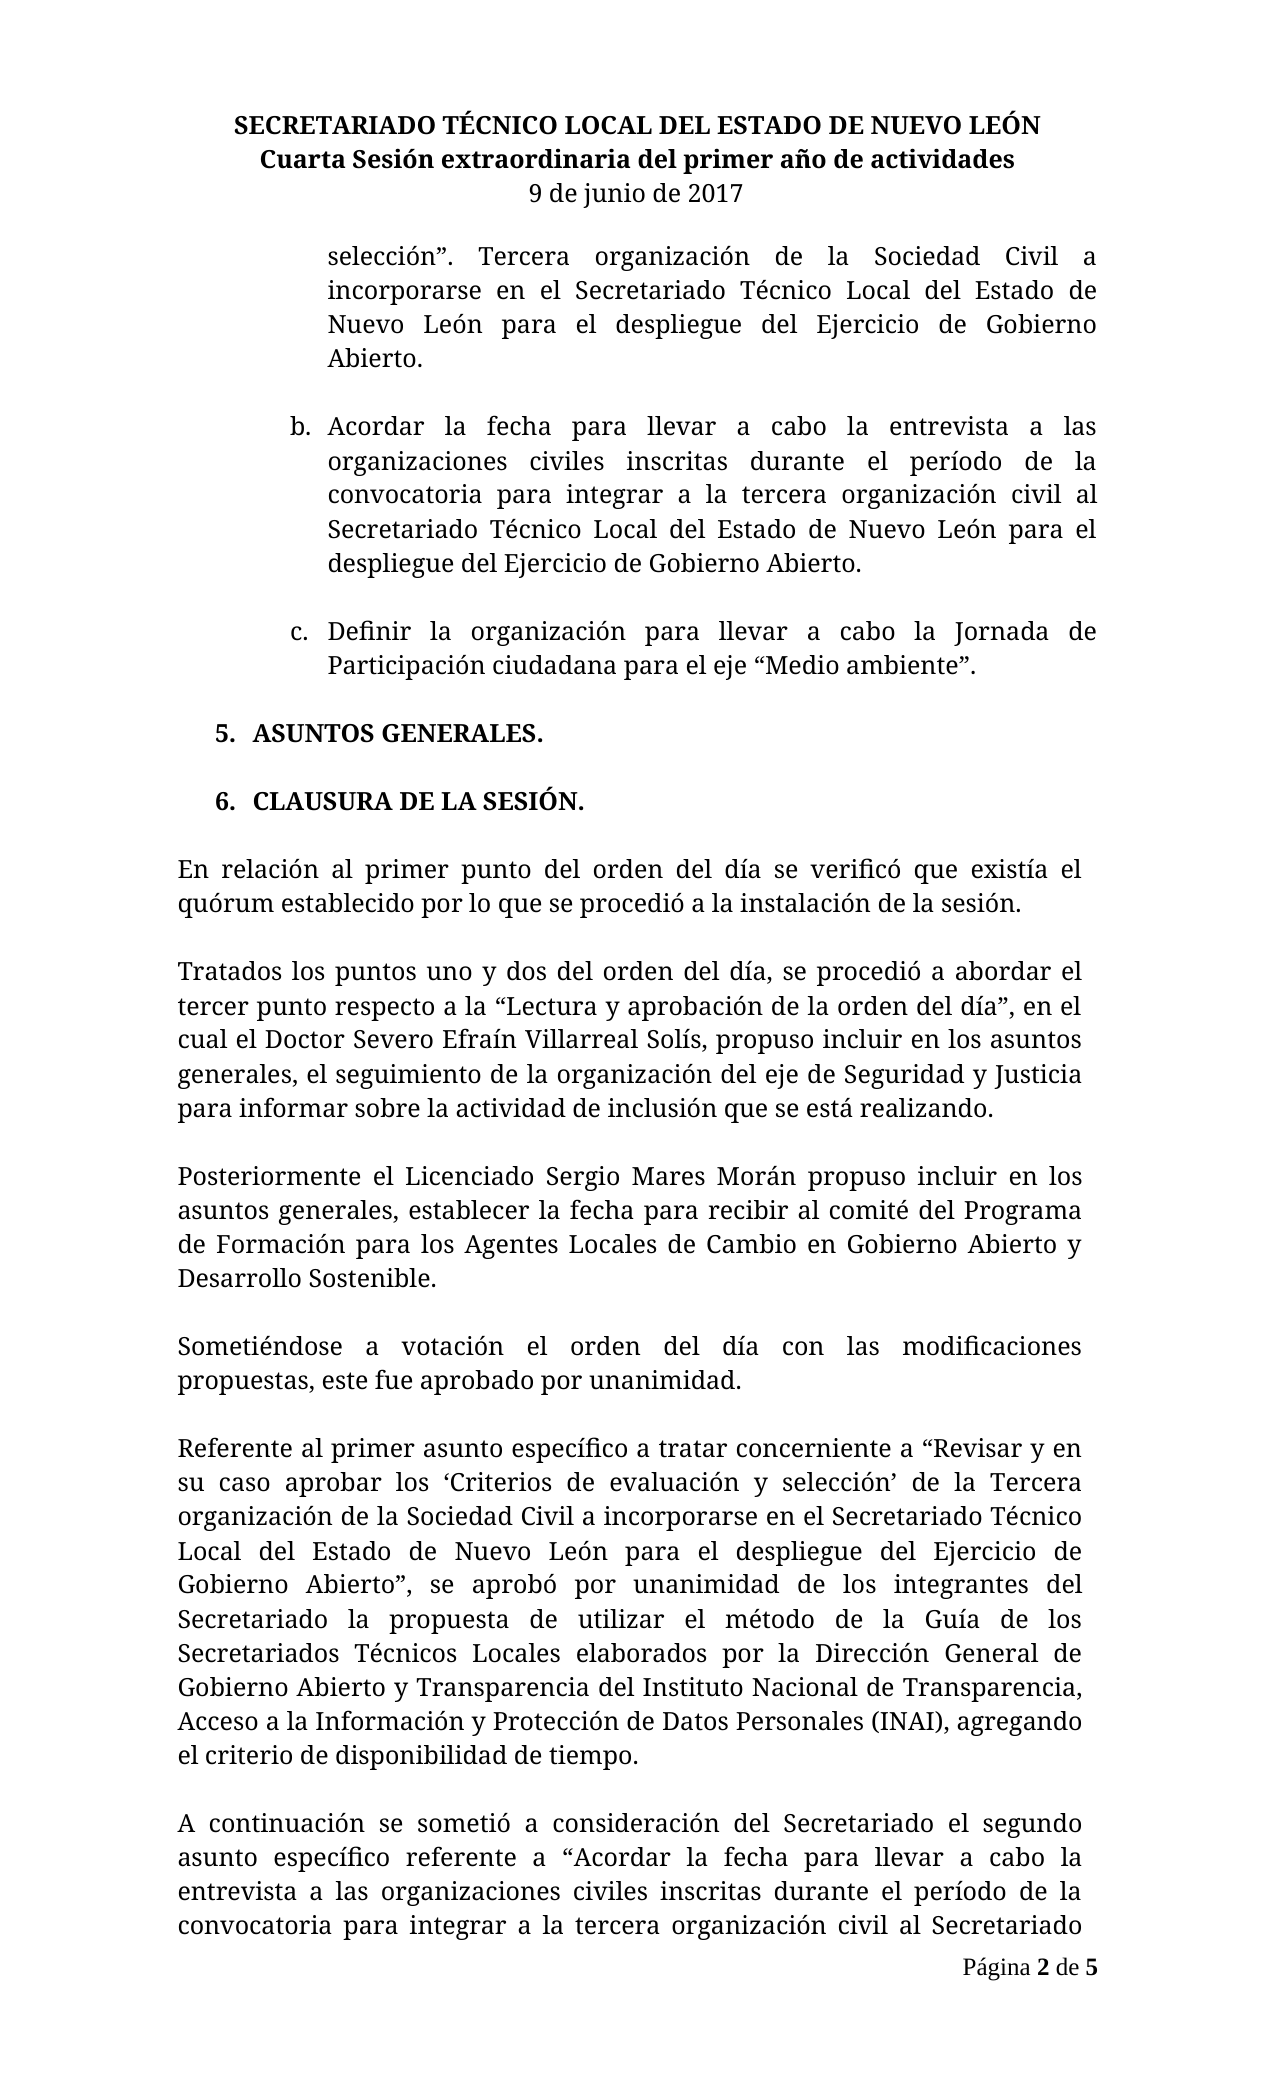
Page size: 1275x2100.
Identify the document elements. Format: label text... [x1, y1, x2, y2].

list Acordar la fecha para llevar a cabo la entrevista a las organizaciones civiles inscritas durante el período de la convocatoria para integrar a la tercera organización civil al Secretariado Técnico Local del Estado de Nuevo León para el despliegue del Ejercicio de Gobierno Abierto. [290, 409, 1098, 579]
list Definir la organización para llevar a cabo la Jornada de Participación ciudadana para el eje “Medio ambiente”. [290, 613, 1098, 682]
text Tratados los puntos uno y dos del orden del día, se procedió a abordar el tercer punto respecto a la “Lectura y aprobación de la orden del día”, en el cual el Doctor Severo Efraín Villarreal Solís, propuso incluir en los asuntos generales, el seguimiento de la organización del eje de Seguridad y Justicia para informar sobre la actividad de inclusión que se está realizando. [177, 954, 1083, 1124]
text A continuación se sometió a consideración del Secretariado el segundo asunto específico referente a “Acordar la fecha para llevar a cabo la entrevista a las organizaciones civiles inscritas durante el período de la convocatoria para integrar a la tercera organización civil al Secretariado [177, 1806, 1083, 1942]
text En relación al primer punto del orden del día se verificó que existía el quórum establecido por lo que se procedió a la instalación de la sesión. [177, 852, 1083, 920]
text Posteriormente el Licenciado Sergio Mares Morán propuso incluir en los asuntos generales, establecer la fecha para recibir al comité del Programa de Formación para los Agentes Locales de Cambio en Gobierno Abierto y Desarrollo Sostenible. [177, 1158, 1083, 1295]
text Referente al primer asunto específico a tratar concerniente a “Revisar y en su caso aprobar los ‘Criterios de evaluación y selección’ de la Tercera organización de la Sociedad Civil a incorporarse en el Secretariado Técnico Local del Estado de Nuevo León para el despliegue del Ejercicio de Gobierno Abierto”, se aprobó por unanimidad de los integrantes del Secretariado la propuesta de utilizar el método de la Guía de los Secretariados Técnicos Locales elaborados por la Dirección General de Gobierno Abierto y Transparencia del Instituto Nacional de Transparencia, Acceso a la Información y Protección de Datos Personales (INAI), agregando el criterio de disponibilidad de tiempo. [177, 1431, 1083, 1772]
list CLAUSURA DE LA SESIÓN. [215, 784, 1098, 818]
list selección”. Tercera organización de la Sociedad Civil a incorporarse en el Secretariado Técnico Local del Estado de Nuevo León para el despliegue del Ejercicio de Gobierno Abierto. [290, 239, 1098, 375]
list ASUNTOS GENERALES. [215, 716, 1098, 750]
text Sometiéndose a votación el orden del día con las modificaciones propuestas, este fue aprobado por unanimidad. [177, 1329, 1083, 1397]
